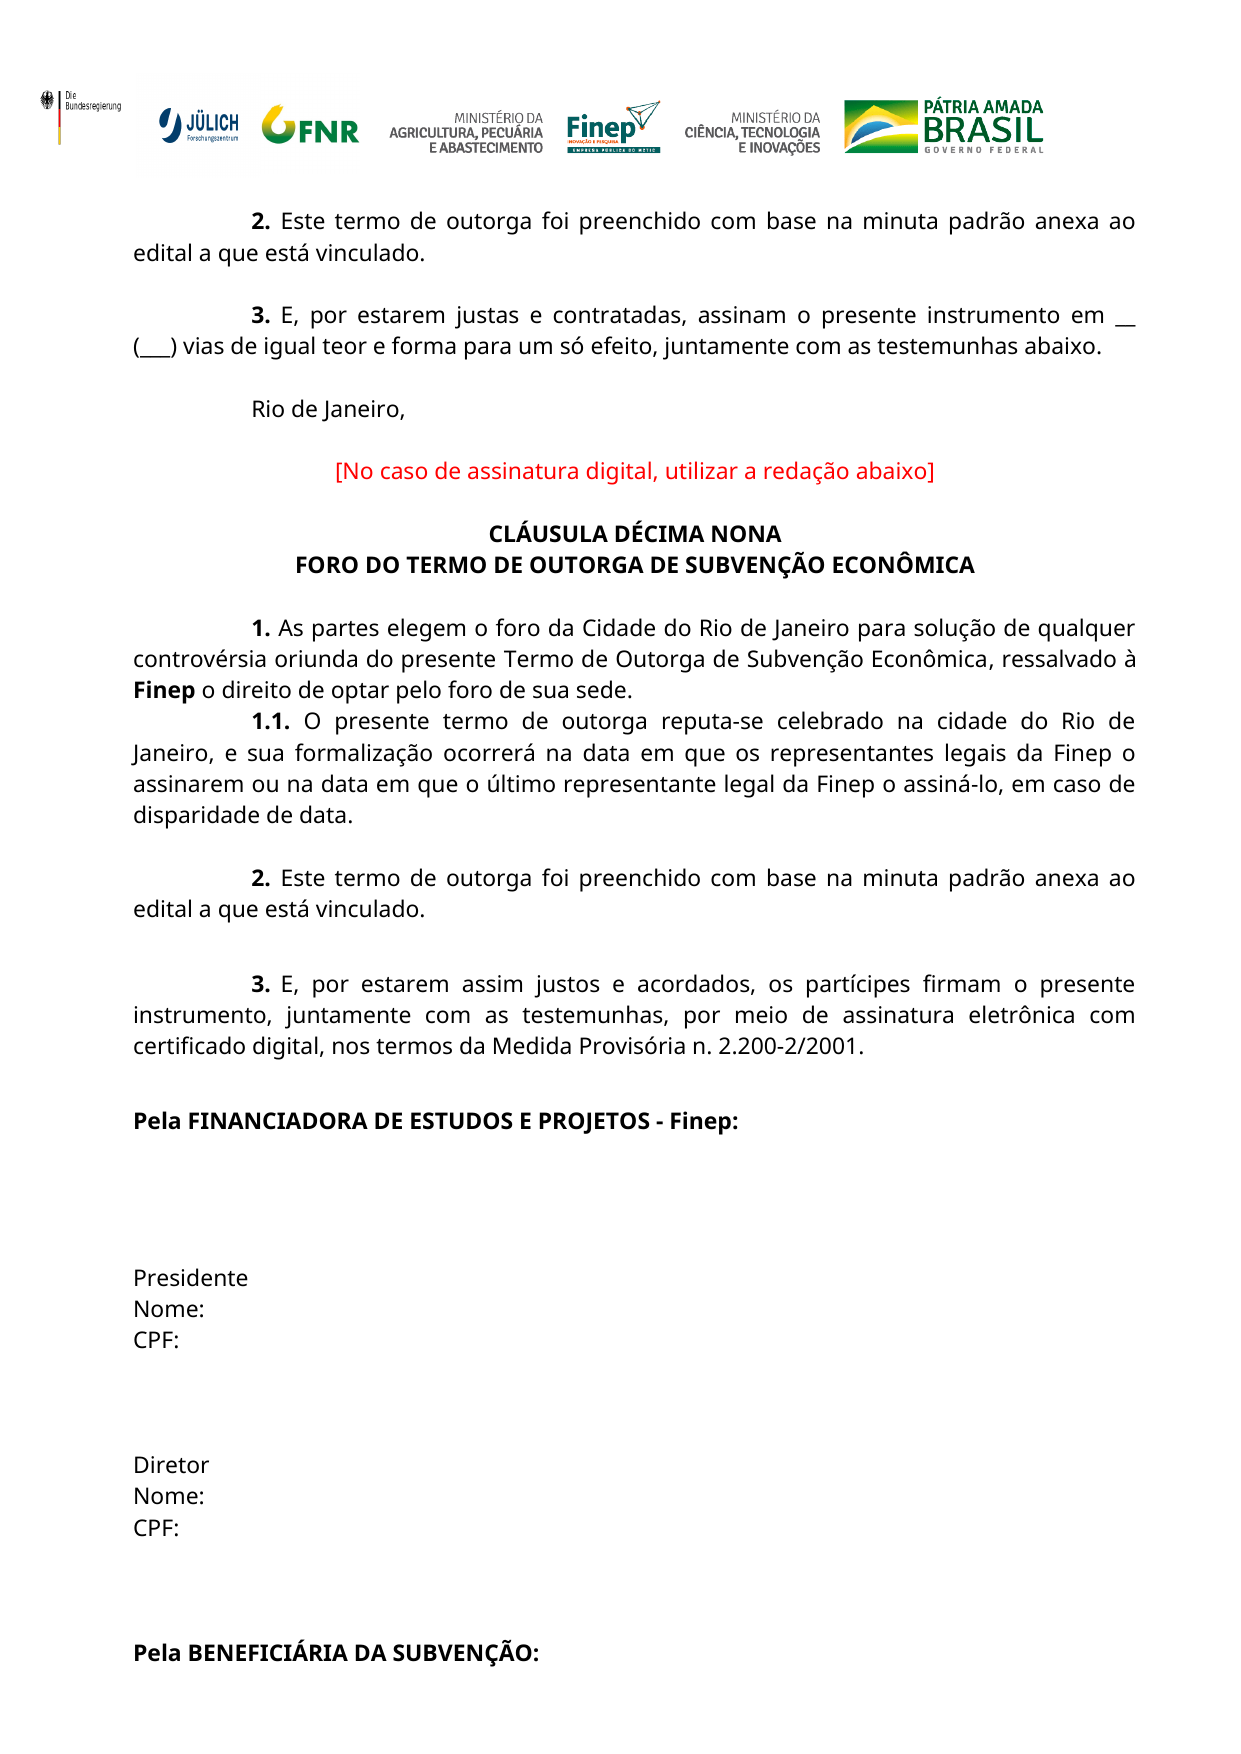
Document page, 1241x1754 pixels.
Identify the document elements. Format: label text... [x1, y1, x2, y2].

list E, por estarem assim justos e acordados, os partícipes firmam o presente instrumento, juntamente com as testemunhas, por meio de assinatura eletrônica com certificado digital, nos termos da Medida Provisória n. 2.200-2/2001. [133, 968, 1137, 1061]
text Diretor [133, 1449, 1137, 1480]
text [No caso de assinatura digital, utilizar a redação abaixo] [133, 455, 1137, 486]
text Pela BENEFICIÁRIA DA SUBVENÇÃO: [133, 1636, 1137, 1668]
text 1.1. O presente termo de outorga reputa-se celebrado na cidade do Rio de Janeiro, e sua formalização ocorrerá na data em que os representantes legais da Finep o assinarem ou na data em que o último representante legal da Finep o assiná-lo, em caso de disparidade de data. [133, 705, 1137, 830]
list Este termo de outorga foi preenchido com base na minuta padrão anexa ao edital a que está vinculado. [133, 861, 1137, 924]
list E, por estarem justas e contratadas, assinam o presente instrumento em __ (___) vias de igual teor e forma para um só efeito, juntamente com as testemunhas abaixo. [133, 299, 1137, 361]
text CLÁUSULA DÉCIMA NONA [133, 518, 1137, 549]
text Rio de Janeiro, [133, 393, 1137, 424]
text 1. As partes elegem o foro da Cidade do Rio de Janeiro para solução de qualquer controvérsia oriunda do presente Termo de Outorga de Subvenção Econômica, ressalvado à Finep o direito de optar pelo foro de sua sede. [133, 611, 1137, 705]
text Pela FINANCIADORA DE ESTUDOS E PROJETOS - Finep: [133, 1105, 1137, 1136]
list Este termo de outorga foi preenchido com base na minuta padrão anexa ao edital a que está vinculado. [133, 205, 1137, 268]
text Nome: [133, 1293, 1137, 1324]
text CPF: [133, 1324, 1137, 1355]
text Nome: [133, 1480, 1137, 1511]
text CPF: [133, 1511, 1137, 1543]
text Presidente [133, 1261, 1137, 1293]
text FORO DO TERMO DE OUTORGA DE SUBVENÇÃO ECONÔMICA [133, 549, 1137, 580]
